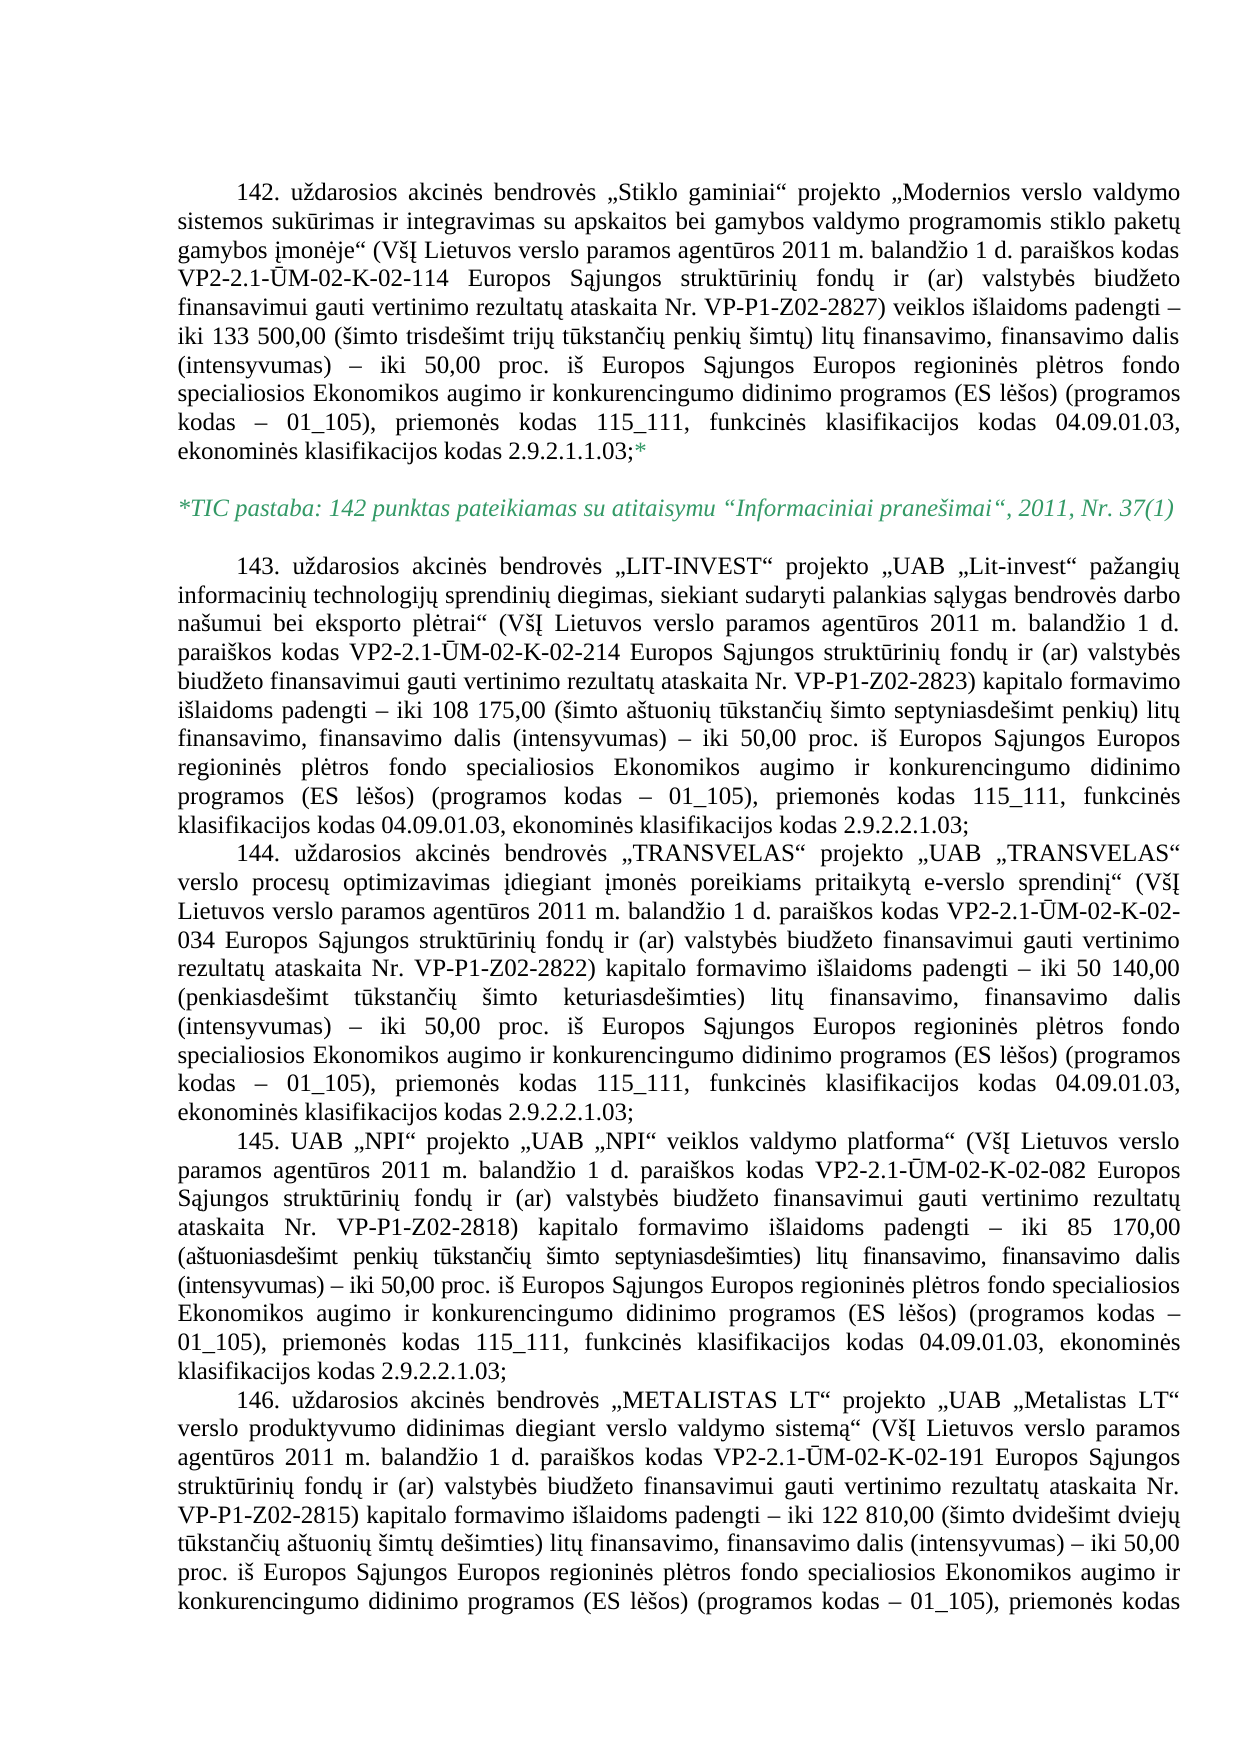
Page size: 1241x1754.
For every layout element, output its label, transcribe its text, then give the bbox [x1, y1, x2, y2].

text 144. uždarosios akcinės bendrovės „TRANSVELAS“ projekto „UAB „TRANSVELAS“ verslo procesų optimizavimas įdiegiant įmonės poreikiams pritaikytą e-verslo sprendinį“ (VšĮ Lietuvos verslo paramos agentūros 2011 m. balandžio 1 d. paraiškos kodas VP2-2.1-ŪM-02-K-02-034 Europos Sąjungos struktūrinių fondų ir (ar) valstybės biudžeto finansavimui gauti vertinimo rezultatų ataskaita Nr. VP-P1-Z02-2822) kapitalo formavimo išlaidoms padengti – iki 50 140,00 (penkiasdešimt tūkstančių šimto keturiasdešimties) litų finansavimo, finansavimo dalis (intensyvumas) – iki 50,00 proc. iš Europos Sąjungos Europos regioninės plėtros fondo specialiosios Ekonomikos augimo ir konkurencingumo didinimo programos (ES lėšos) (programos kodas – 01_105), priemonės kodas 115_111, funkcinės klasifikacijos kodas 04.09.01.03, ekonominės klasifikacijos kodas 2.9.2.2.1.03; [177, 838, 1181, 1126]
text *TIC pastaba: 142 punktas pateikiamas su atitaisymu “Informaciniai pranešimai“, 2011, Nr. 37(1) [177, 493, 1181, 522]
text 142. uždarosios akcinės bendrovės „Stiklo gaminiai“ projekto „Modernios verslo valdymo sistemos sukūrimas ir integravimas su apskaitos bei gamybos valdymo programomis stiklo paketų gamybos įmonėje“ (VšĮ Lietuvos verslo paramos agentūros 2011 m. balandžio 1 d. paraiškos kodas VP2-2.1-ŪM-02-K-02-114 Europos Sąjungos struktūrinių fondų ir (ar) valstybės biudžeto finansavimui gauti vertinimo rezultatų ataskaita Nr. VP-P1-Z02-2827) veiklos išlaidoms padengti – iki 133 500,00 (šimto trisdešimt trijų tūkstančių penkių šimtų) litų finansavimo, finansavimo dalis (intensyvumas) – iki 50,00 proc. iš Europos Sąjungos Europos regioninės plėtros fondo specialiosios Ekonomikos augimo ir konkurencingumo didinimo programos (ES lėšos) (programos kodas – 01_105), priemonės kodas 115_111, funkcinės klasifikacijos kodas 04.09.01.03, ekonominės klasifikacijos kodas 2.9.2.1.1.03;* [177, 177, 1181, 465]
text 146. uždarosios akcinės bendrovės „METALISTAS LT“ projekto „UAB „Metalistas LT“ verslo produktyvumo didinimas diegiant verslo valdymo sistemą“ (VšĮ Lietuvos verslo paramos agentūros 2011 m. balandžio 1 d. paraiškos kodas VP2-2.1-ŪM-02-K-02-191 Europos Sąjungos struktūrinių fondų ir (ar) valstybės biudžeto finansavimui gauti vertinimo rezultatų ataskaita Nr. VP-P1-Z02-2815) kapitalo formavimo išlaidoms padengti – iki 122 810,00 (šimto dvidešimt dviejų tūkstančių aštuonių šimtų dešimties) litų finansavimo, finansavimo dalis (intensyvumas) – iki 50,00 proc. iš Europos Sąjungos Europos regioninės plėtros fondo specialiosios Ekonomikos augimo ir konkurencingumo didinimo programos (ES lėšos) (programos kodas – 01_105), priemonės kodas [177, 1385, 1181, 1615]
text 145. UAB „NPI“ projekto „UAB „NPI“ veiklos valdymo platforma“ (VšĮ Lietuvos verslo paramos agentūros 2011 m. balandžio 1 d. paraiškos kodas VP2-2.1-ŪM-02-K-02-082 Europos Sąjungos struktūrinių fondų ir (ar) valstybės biudžeto finansavimui gauti vertinimo rezultatų ataskaita Nr. VP-P1-Z02-2818) kapitalo formavimo išlaidoms padengti – iki 85 170,00 (aštuoniasdešimt penkių tūkstančių šimto septyniasdešimties) litų finansavimo, finansavimo dalis (intensyvumas) – iki 50,00 proc. iš Europos Sąjungos Europos regioninės plėtros fondo specialiosios Ekonomikos augimo ir konkurencingumo didinimo programos (ES lėšos) (programos kodas – 01_105), priemonės kodas 115_111, funkcinės klasifikacijos kodas 04.09.01.03, ekonominės klasifikacijos kodas 2.9.2.2.1.03; [177, 1126, 1181, 1385]
text 143. uždarosios akcinės bendrovės „LIT-INVEST“ projekto „UAB „Lit-invest“ pažangių informacinių technologijų sprendinių diegimas, siekiant sudaryti palankias sąlygas bendrovės darbo našumui bei eksporto plėtrai“ (VšĮ Lietuvos verslo paramos agentūros 2011 m. balandžio 1 d. paraiškos kodas VP2-2.1-ŪM-02-K-02-214 Europos Sąjungos struktūrinių fondų ir (ar) valstybės biudžeto finansavimui gauti vertinimo rezultatų ataskaita Nr. VP-P1-Z02-2823) kapitalo formavimo išlaidoms padengti – iki 108 175,00 (šimto aštuonių tūkstančių šimto septyniasdešimt penkių) litų finansavimo, finansavimo dalis (intensyvumas) – iki 50,00 proc. iš Europos Sąjungos Europos regioninės plėtros fondo specialiosios Ekonomikos augimo ir konkurencingumo didinimo programos (ES lėšos) (programos kodas – 01_105), priemonės kodas 115_111, funkcinės klasifikacijos kodas 04.09.01.03, ekonominės klasifikacijos kodas 2.9.2.2.1.03; [177, 551, 1181, 838]
